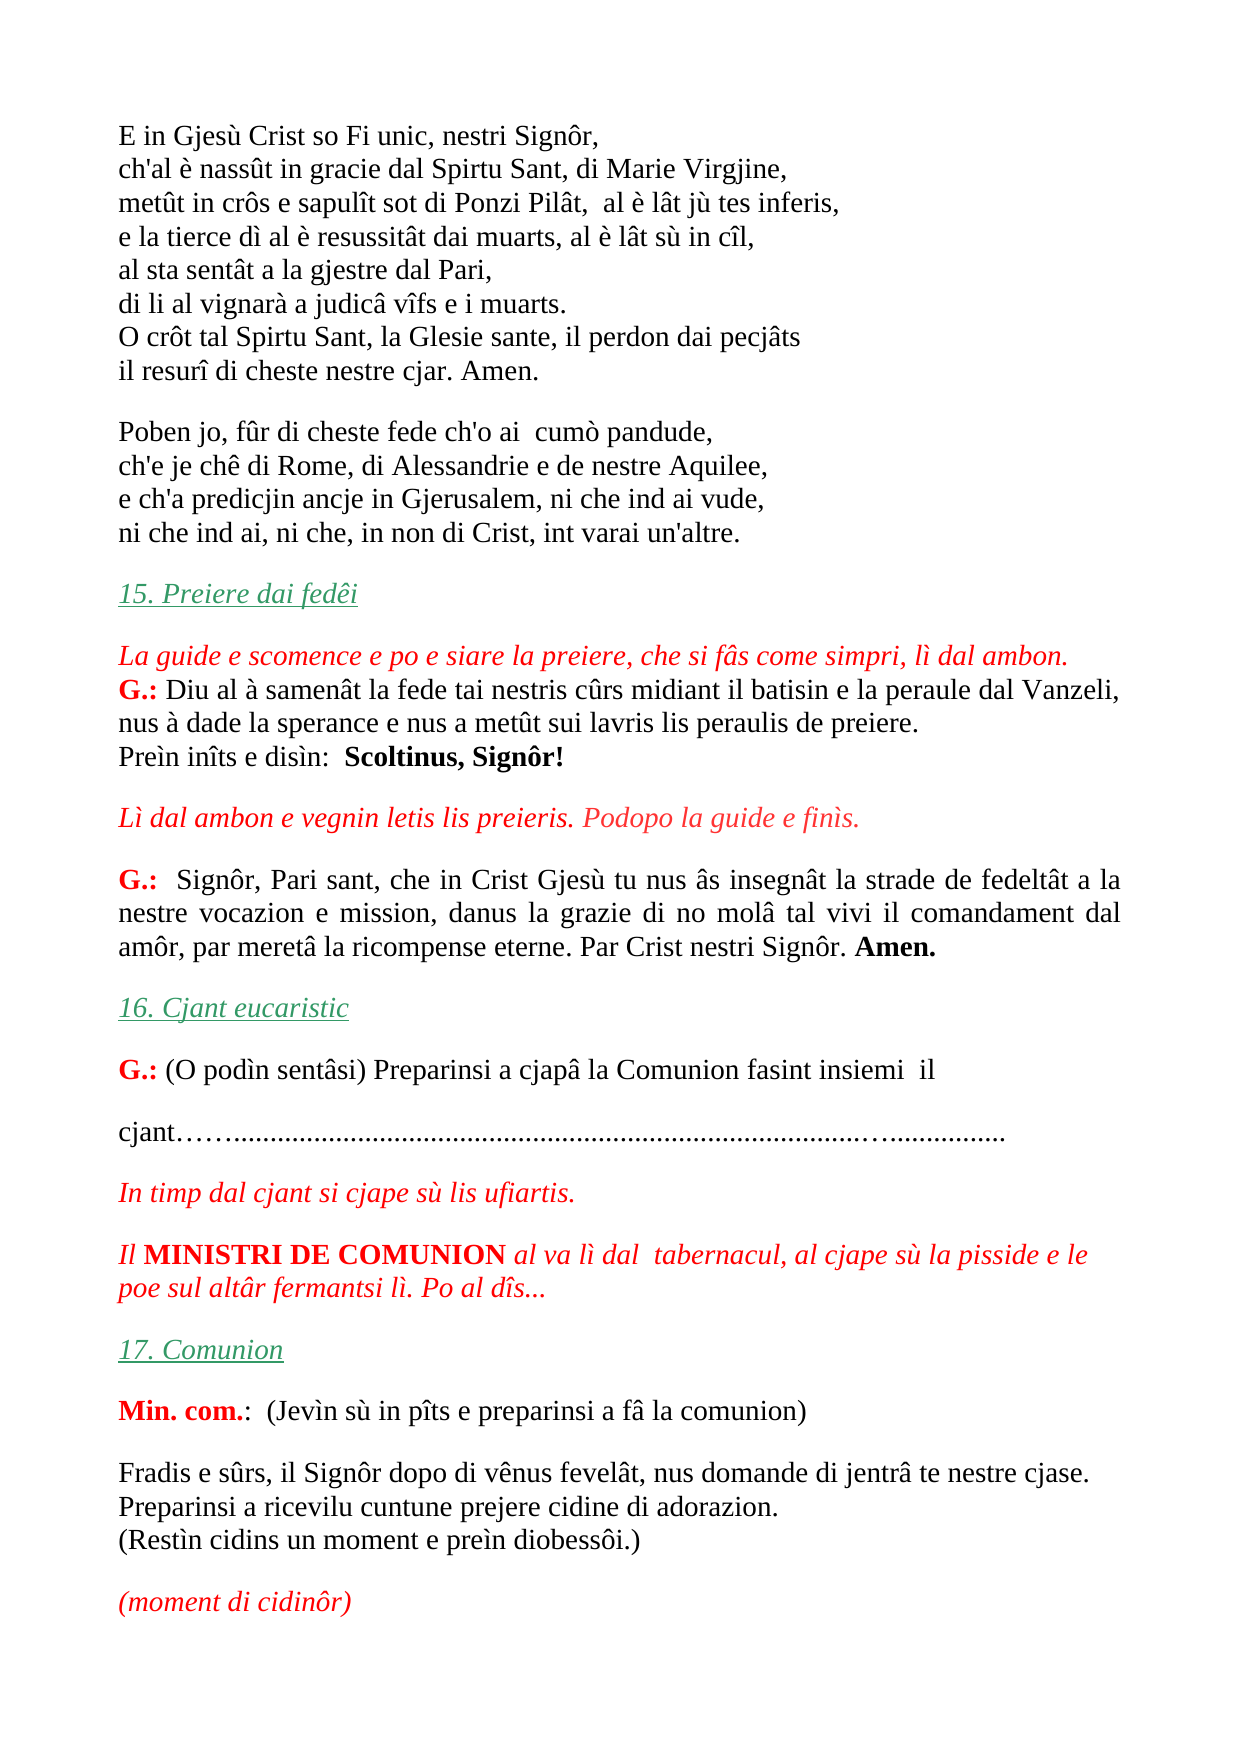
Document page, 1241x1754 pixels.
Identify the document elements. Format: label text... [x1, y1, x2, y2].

text metût in crôs e sapulît sot di Ponzi Pilât, al è lât jù tes inferis, [118, 185, 1122, 219]
text E in Gjesù Crist so Fi unic, nestri Signôr, [118, 118, 1122, 152]
text G.: Signôr, Pari sant, che in Crist Gjesù tu nus âs insegnât la strade de fedeltât a la nestre vocazion e mission, danus la grazie di no molâ tal vivi il comandament dal amôr, par meretâ la ricompense eterne. Par Crist nestri Signôr. Amen. [118, 862, 1122, 963]
text Poben jo, fûr di cheste fede ch'o ai cumò pandude, [118, 414, 1122, 448]
text di li al vignarà a judicâ vîfs e i muarts. [118, 286, 1122, 319]
text Min. com.: (Jevìn sù in pîts e preparinsi a fâ la comunion) [118, 1393, 1122, 1427]
text al sta sentât a la gjestre dal Pari, [118, 252, 1122, 286]
text 16. Cjant eucaristic [118, 991, 1122, 1024]
text G.: Diu al à samenât la fede tai nestris cûrs midiant il batisin e la peraule dal Vanzeli, nus à dade la sperance e nus a metût sui lavris lis peraulis de preiere. [118, 672, 1122, 739]
text e ch'a predicjin ancje in Gjerusalem, ni che ind ai vude, [118, 482, 1122, 515]
text 15. Preiere dai fedêi [118, 577, 1122, 610]
text La guide e scomence e po e siare la preiere, che si fâs come simpri, lì dal ambon. [118, 638, 1122, 672]
text Preìn inîts e disìn: Scoltinus, Signôr! [118, 739, 1122, 772]
text (Restìn cidins un moment e preìn diobessôi.) [118, 1522, 1122, 1556]
text 17. Comunion [118, 1332, 1122, 1366]
text il resurî di cheste nestre cjar. Amen. [118, 353, 1122, 386]
text Lì dal ambon e vegnin letis lis preieris. Podopo la guide e finìs. [118, 800, 1122, 834]
text O crôt tal Spirtu Sant, la Glesie sante, il perdon dai pecjâts [118, 319, 1122, 353]
text ni che ind ai, ni che, in non di Crist, int varai un'altre. [118, 515, 1122, 549]
text Fradis e sûrs, il Signôr dopo di vênus fevelât, nus domande di jentrâ te nestre cjase. Preparinsi a ricevilu cuntune prejere cidine di adorazion. [118, 1455, 1122, 1522]
text cjant……......................................................................................…................ [118, 1114, 1122, 1147]
text e la tierce dì al è resussitât dai muarts, al è lât sù in cîl, [118, 219, 1122, 252]
text ch'e je chê di Rome, di Alessandrie e de nestre Aquilee, [118, 448, 1122, 482]
text ch'al è nassût in gracie dal Spirtu Sant, di Marie Virgjine, [118, 152, 1122, 185]
text (moment di cidinôr) [118, 1584, 1122, 1617]
text In timp dal cjant si cjape sù lis ufiartis. [118, 1175, 1122, 1209]
text Il MINISTRI DE COMUNION al va lì dal tabernacul, al cjape sù la pisside e le poe sul altâr fermantsi lì. Po al dîs... [118, 1237, 1122, 1304]
text G.: (O podìn sentâsi) Preparinsi a cjapâ la Comunion fasint insiemi il [118, 1052, 1122, 1086]
